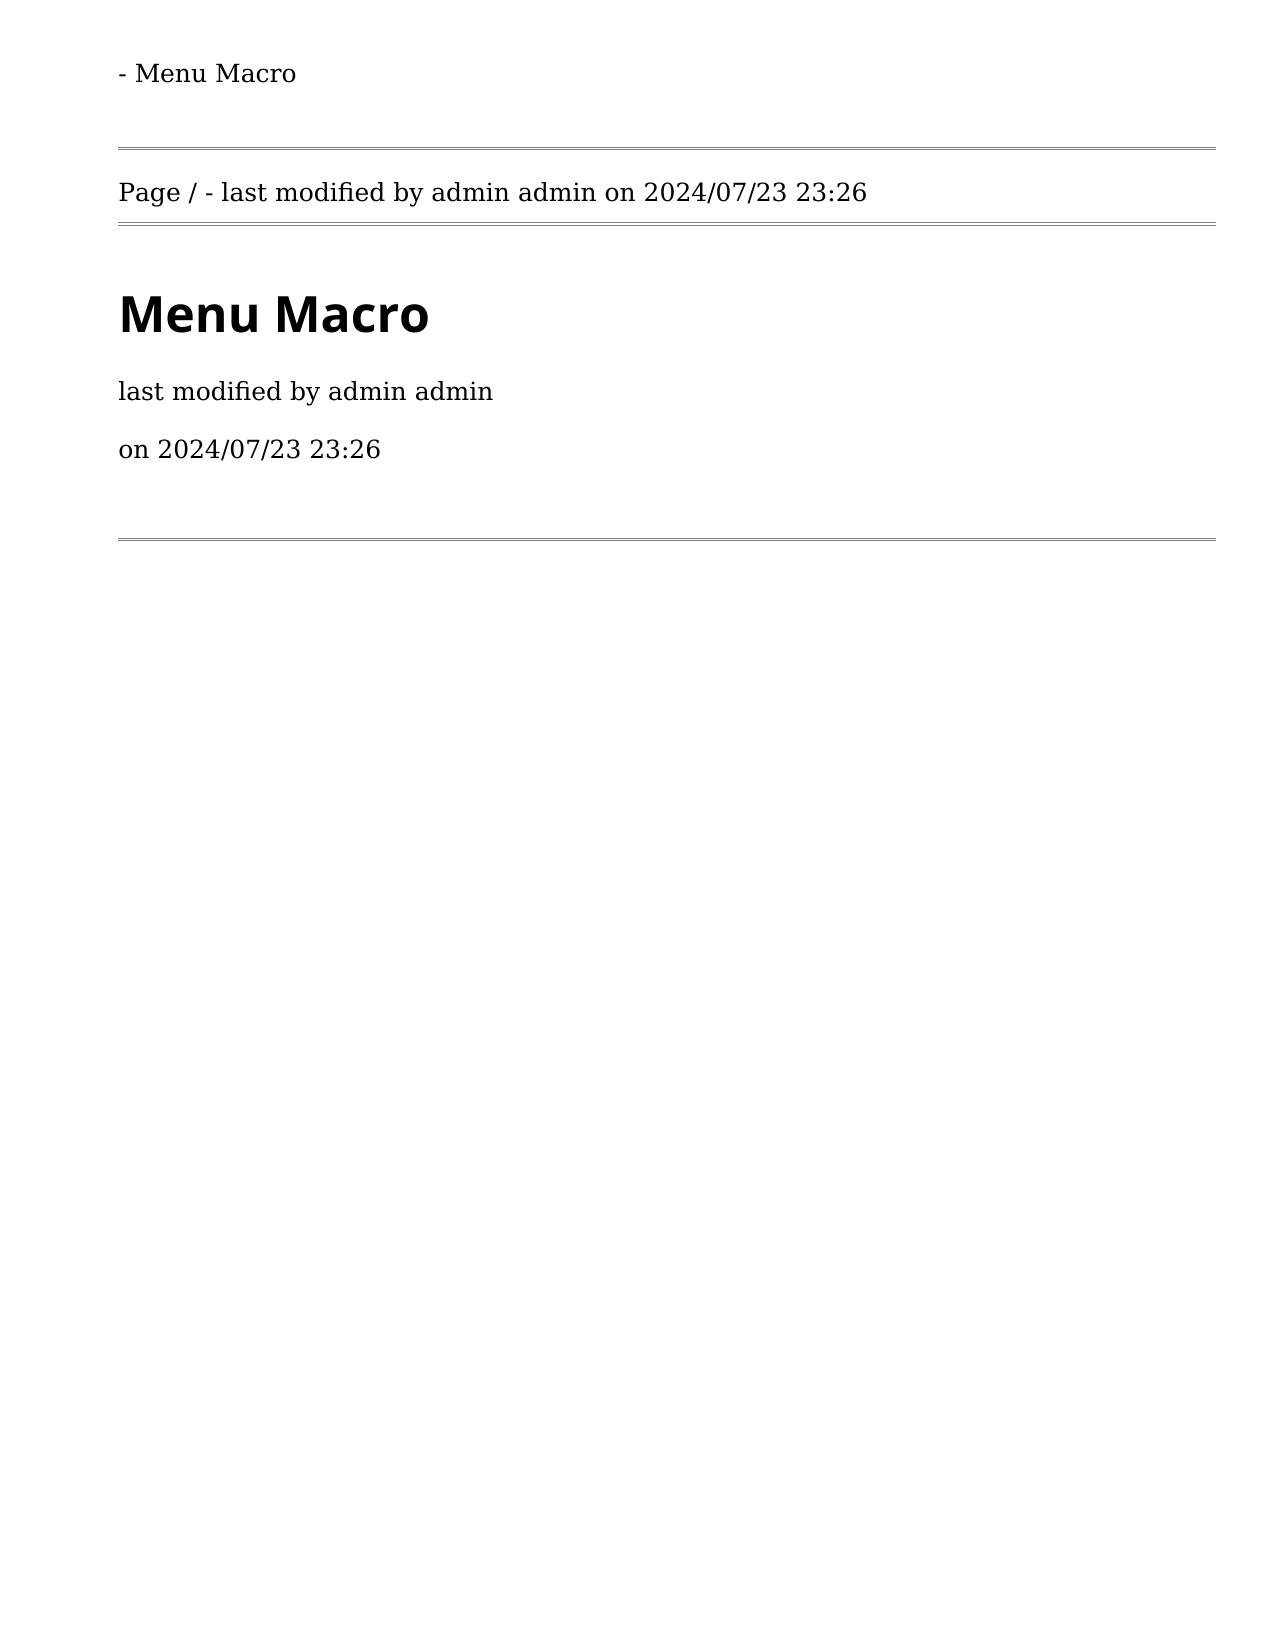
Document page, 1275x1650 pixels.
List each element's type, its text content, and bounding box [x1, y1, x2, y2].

text last modified by admin admin [118, 377, 1216, 406]
text on 2024/07/23 23:26 [118, 435, 1216, 464]
subtitle Menu Macro [118, 279, 1216, 347]
text - Menu Macro [118, 59, 1216, 88]
text Page / - last modified by admin admin on 2024/07/23 23:26 [118, 179, 1216, 208]
